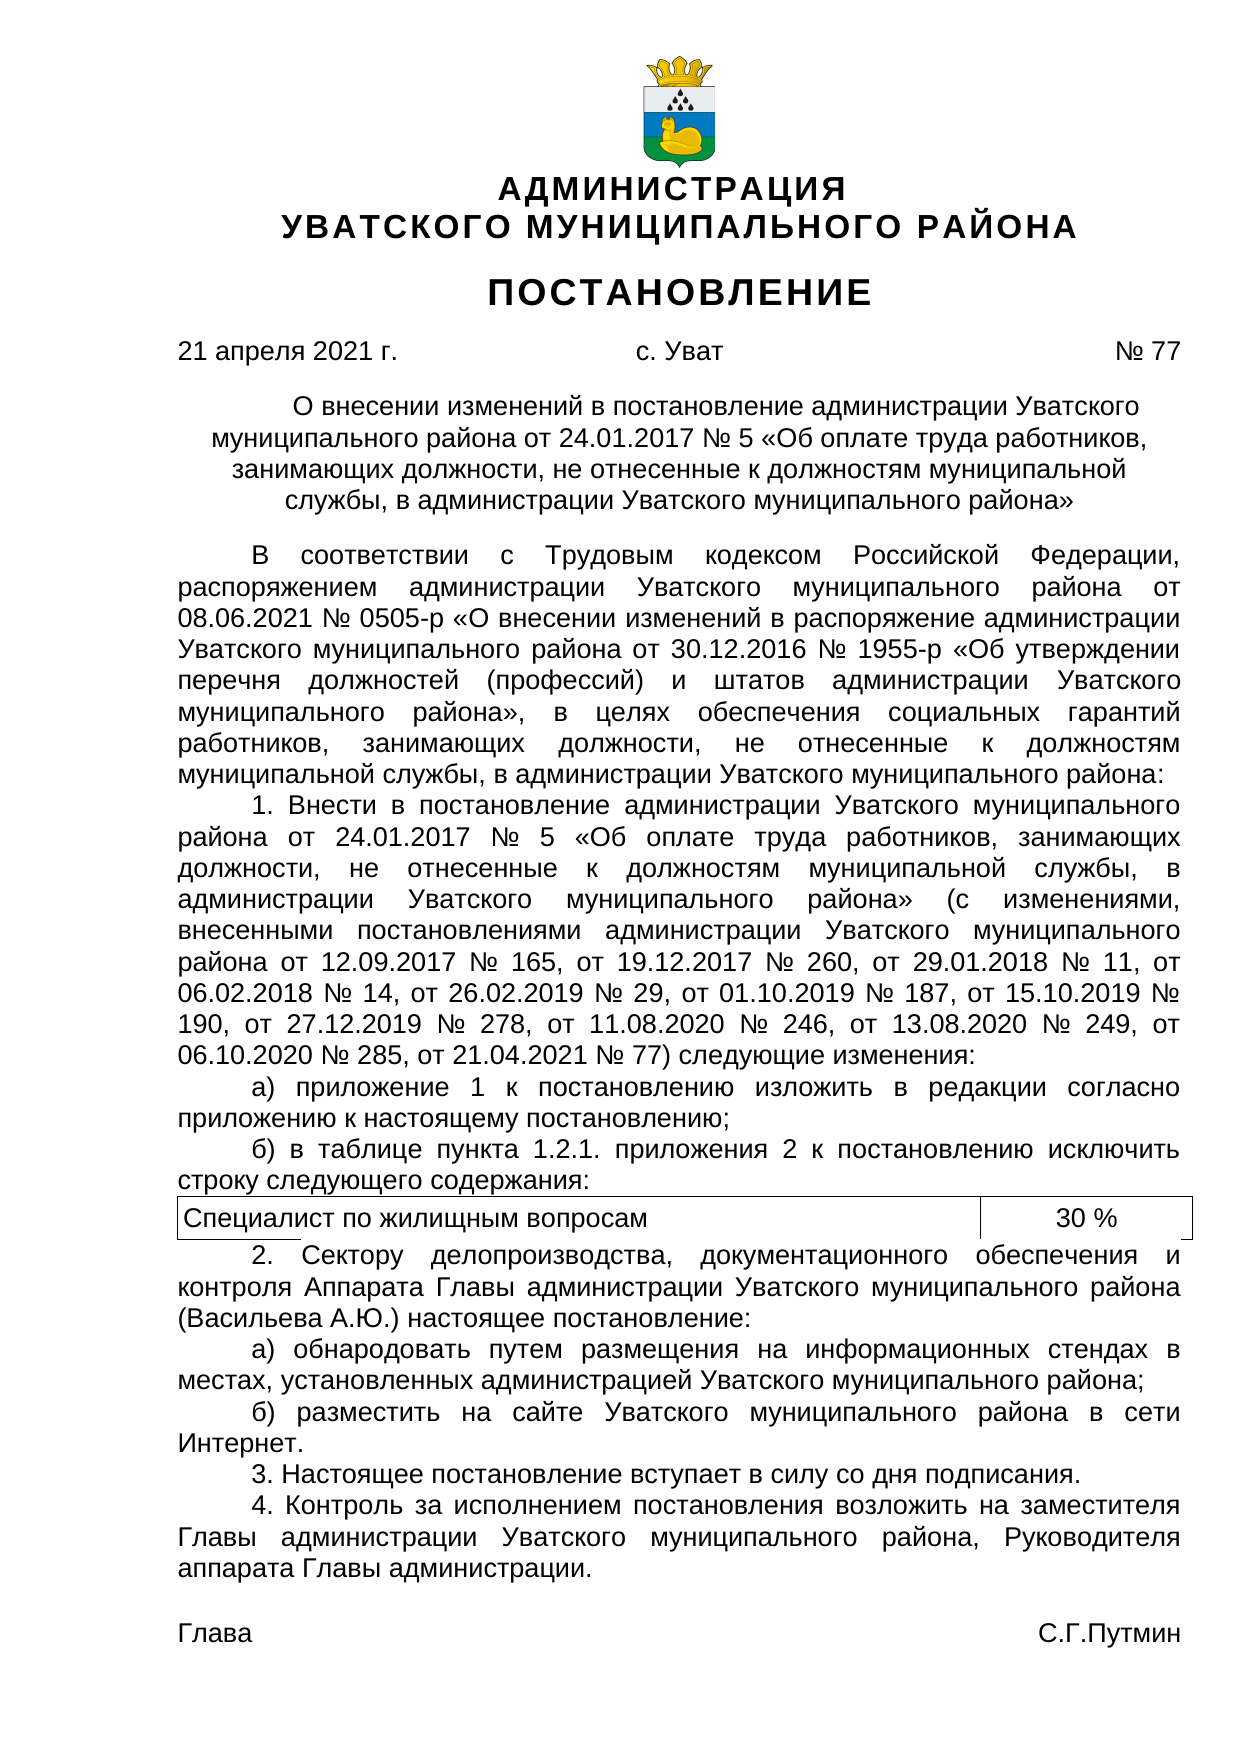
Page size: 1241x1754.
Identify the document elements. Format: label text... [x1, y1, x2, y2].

table_header 30 % [981, 1197, 1192, 1239]
text В соответствии с Трудовым кодексом Российской Федерации, распоряжением администрации Уватского муниципального района от 08.06.2021 № 0505-р «О внесении изменений в распоряжение администрации Уватского муниципального района от 30.12.2016 № 1955-р «Об утверждении перечня должностей (профессий) и штатов администрации Уватского муниципального района», в целях обеспечения социальных гарантий работников, занимающих должности, не отнесенные к должностям муниципальной службы, в администрации Уватского муниципального района: [177, 539, 1181, 789]
text Глава С.Г.Путмин [177, 1617, 1181, 1648]
text б) в таблице пункта 1.2.1. приложения 2 к постановлению исключить строку следующего содержания: [177, 1133, 1181, 1196]
text 3. Настоящее постановление вступает в силу со дня подписания. [177, 1458, 1181, 1489]
text 21 апреля 2021 г. с. Уват № 77 [177, 335, 1181, 366]
text а) обнародовать путем размещения на информационных стендах в местах, установленных администрацией Уватского муниципального района; [177, 1333, 1181, 1396]
text 1. Внести в постановление администрации Уватского муниципального района от 24.01.2017 № 5 «Об оплате труда работников, занимающих должности, не отнесенные к должностям муниципальной службы, в администрации Уватского муниципального района» (с изменениями, внесенными постановлениями администрации Уватского муниципального района от 12.09.2017 № 165, от 19.12.2017 № 260, от 29.01.2018 № 11, от 06.02.2018 № 14, от 26.02.2019 № 29, от 01.10.2019 № 187, от 15.10.2019 № 190, от 27.12.2019 № 278, от 11.08.2020 № 246, от 13.08.2020 № 249, от 06.10.2020 № 285, от 21.04.2021 № 77) следующие изменения: [177, 789, 1181, 1071]
text 4. Контроль за исполнением постановления возложить на заместителя Главы администрации Уватского муниципального района, Руководителя аппарата Главы администрации. [177, 1489, 1181, 1583]
text б) разместить на сайте Уватского муниципального района в сети Интернет. [177, 1396, 1181, 1458]
text Постановление [177, 271, 1181, 314]
text а) приложение 1 к постановлению изложить в редакции согласно приложению к настоящему постановлению; [177, 1071, 1181, 1133]
text 2. Сектору делопроизводства, документационного обеспечения и контроля Аппарата Главы администрации Уватского муниципального района (Васильева А.Ю.) настоящее постановление: [177, 1240, 1181, 1333]
text О внесении изменений в постановление администрации Уватского муниципального района от 24.01.2017 № 5 «Об оплате труда работников, занимающих должности, не отнесенные к должностям муниципальной службы, в администрации Уватского муниципального района» [177, 390, 1181, 515]
picture [643, 56, 715, 169]
table_header Специалист по жилищным вопросам [178, 1197, 980, 1239]
text Администрация Уватского муниципального района [177, 169, 1181, 246]
